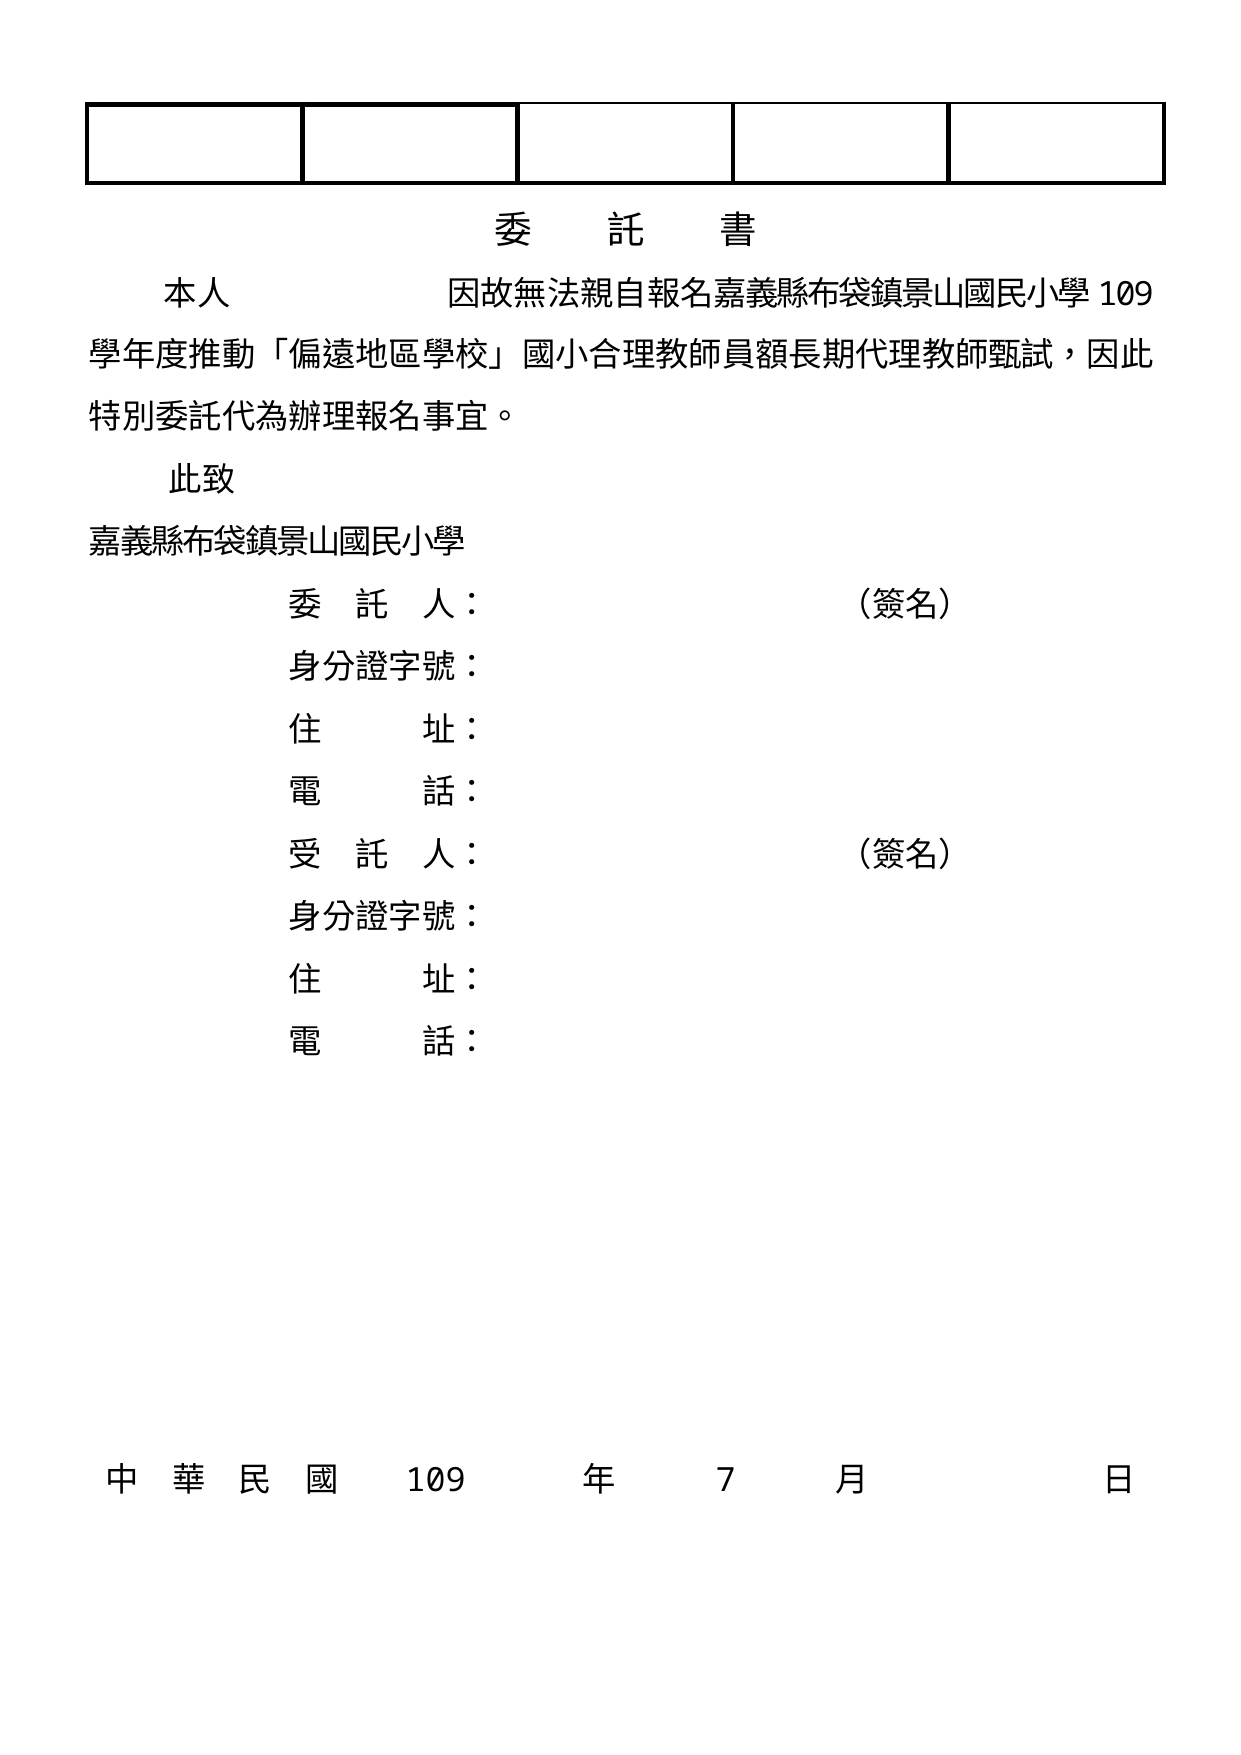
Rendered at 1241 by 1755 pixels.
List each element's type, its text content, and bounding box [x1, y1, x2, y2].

text 身分證字號： [89, 873, 1162, 935]
text 此致 [89, 435, 1162, 498]
text 本人 因故無法親自報名嘉義縣布袋鎮景山國民小學109學年度推動「偏遠地區學校」國小合理教師員額長期代理教師甄試，因此特別委託代為辦理報名事宜。 [89, 248, 1162, 435]
text 受 託 人： （簽名） [89, 810, 1162, 873]
table_cell [89, 107, 300, 181]
table_cell [735, 104, 946, 181]
table_cell [951, 104, 1162, 181]
text 住 址： [89, 935, 1162, 998]
text 嘉義縣布袋鎮景山國民小學 [89, 498, 1162, 560]
table_cell [305, 107, 515, 181]
text 電 話： [89, 998, 1162, 1060]
text 委 託 人： （簽名） [89, 560, 1162, 623]
text 身分證字號： [89, 623, 1162, 685]
text 住 址： [89, 685, 1162, 748]
text 電 話： [89, 748, 1162, 810]
table_cell [520, 104, 731, 181]
text 中 華 民 國 109 年 7 月 日 [89, 1435, 1162, 1498]
text 委 託 書 [89, 185, 1162, 248]
